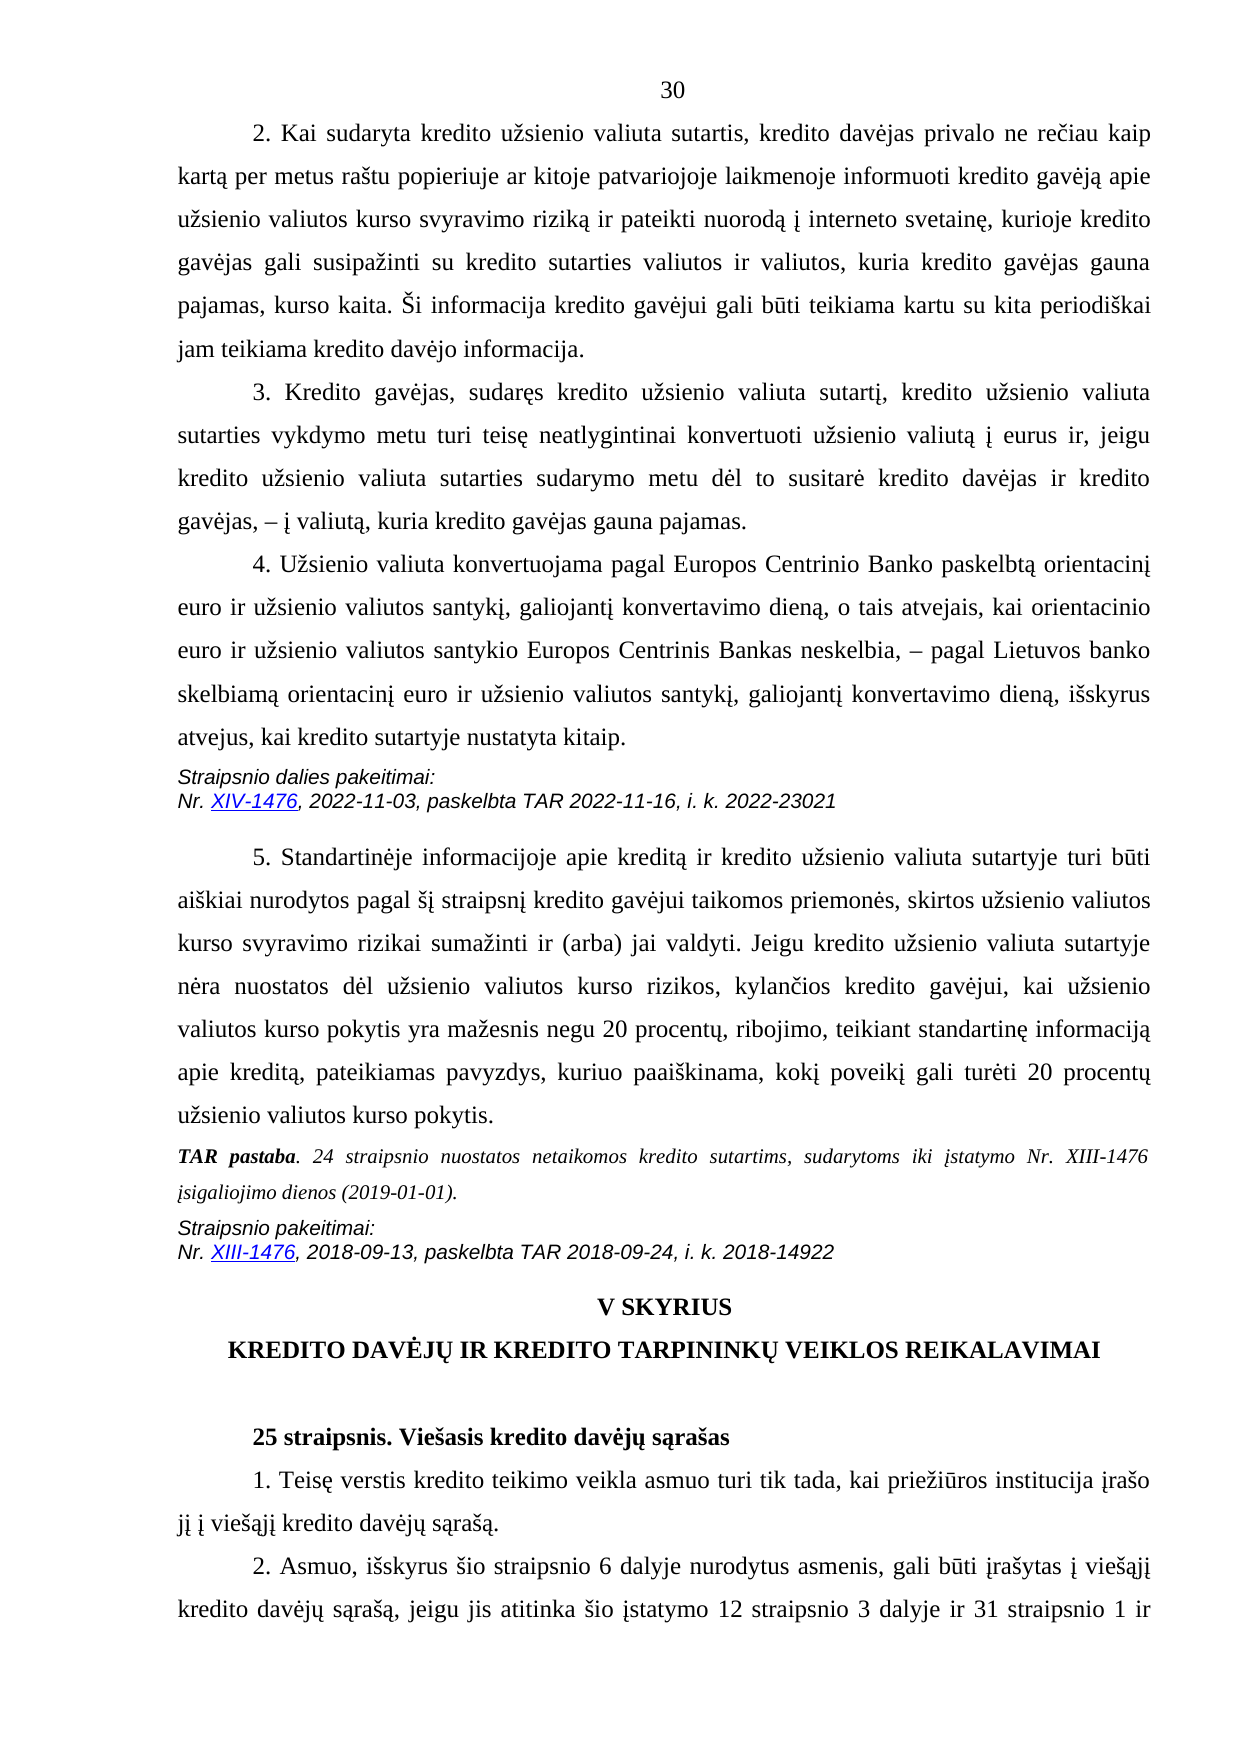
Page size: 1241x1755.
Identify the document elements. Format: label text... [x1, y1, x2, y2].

text 4. Užsienio valiuta konvertuojama pagal Europos Centrinio Banko paskelbtą orientacinį euro ir užsienio valiutos santykį, galiojantį konvertavimo dieną, o tais atvejais, kai orientacinio euro ir užsienio valiutos santykio Europos Centrinis Bankas neskelbia, – pagal Lietuvos banko skelbiamą orientacinį euro ir užsienio valiutos santykį, galiojantį konvertavimo dieną, išskyrus atvejus, kai kredito sutartyje nustatyta kitaip. [177, 549, 1152, 751]
text Straipsnio pakeitimai: [177, 1216, 1152, 1239]
text Straipsnio dalies pakeitimai: [177, 765, 1152, 789]
text V SKYRIUS [177, 1292, 1152, 1321]
text Nr. XIII-1476, 2018-09-13, paskelbta TAR 2018-09-24, i. k. 2018-14922 [177, 1239, 1152, 1263]
text KREDITO DAVĖJŲ IR KREDITO TARPININKŲ VEIKLOS REIKALAVIMAI [177, 1335, 1152, 1364]
text 5. Standartinėje informacijoje apie kreditą ir kredito užsienio valiuta sutartyje turi būti aiškiai nurodytos pagal šį straipsnį kredito gavėjui taikomos priemonės, skirtos užsienio valiutos kurso svyravimo rizikai sumažinti ir (arba) jai valdyti. Jeigu kredito užsienio valiuta sutartyje nėra nuostatos dėl užsienio valiutos kurso rizikos, kylančios kredito gavėjui, kai užsienio valiutos kurso pokytis yra mažesnis negu 20 procentų, ribojimo, teikiant standartinę informaciją apie kreditą, pateikiamas pavyzdys, kuriuo paaiškinama, kokį poveikį gali turėti 20 procentų užsienio valiutos kurso pokytis. [177, 842, 1152, 1129]
text 2. Kai sudaryta kredito užsienio valiuta sutartis, kredito davėjas privalo ne rečiau kaip kartą per metus raštu popieriuje ar kitoje patvariojoje laikmenoje informuoti kredito gavėją apie užsienio valiutos kurso svyravimo riziką ir pateikti nuorodą į interneto svetainę, kurioje kredito gavėjas gali susipažinti su kredito sutarties valiutos ir valiutos, kuria kredito gavėjas gauna pajamas, kurso kaita. Ši informacija kredito gavėjui gali būti teikiama kartu su kita periodiškai jam teikiama kredito davėjo informacija. [177, 118, 1152, 362]
text 3. Kredito gavėjas, sudaręs kredito užsienio valiuta sutartį, kredito užsienio valiuta sutarties vykdymo metu turi teisę neatlygintinai konvertuoti užsienio valiutą į eurus ir, jeigu kredito užsienio valiuta sutarties sudarymo metu dėl to susitarė kredito davėjas ir kredito gavėjas, – į valiutą, kuria kredito gavėjas gauna pajamas. [177, 377, 1152, 535]
text TAR pastaba. 24 straipsnio nuostatos netaikomos kredito sutartims, sudarytoms iki įstatymo Nr. XIII-1476 įsigaliojimo dienos (2019-01-01). [177, 1143, 1152, 1204]
text 1. Teisę verstis kredito teikimo veikla asmuo turi tik tada, kai priežiūros institucija įrašo jį į viešąjį kredito davėjų sąrašą. [177, 1465, 1152, 1537]
text 2. Asmuo, išskyrus šio straipsnio 6 dalyje nurodytus asmenis, gali būti įrašytas į viešąjį kredito davėjų sąrašą, jeigu jis atitinka šio įstatymo 12 straipsnio 3 dalyje ir 31 straipsnio 1 ir [177, 1551, 1152, 1623]
text Nr. XIV-1476, 2022-11-03, paskelbta TAR 2022-11-16, i. k. 2022-23021 [177, 789, 1152, 813]
text 25 straipsnis. Viešasis kredito davėjų sąrašas [177, 1422, 1152, 1450]
